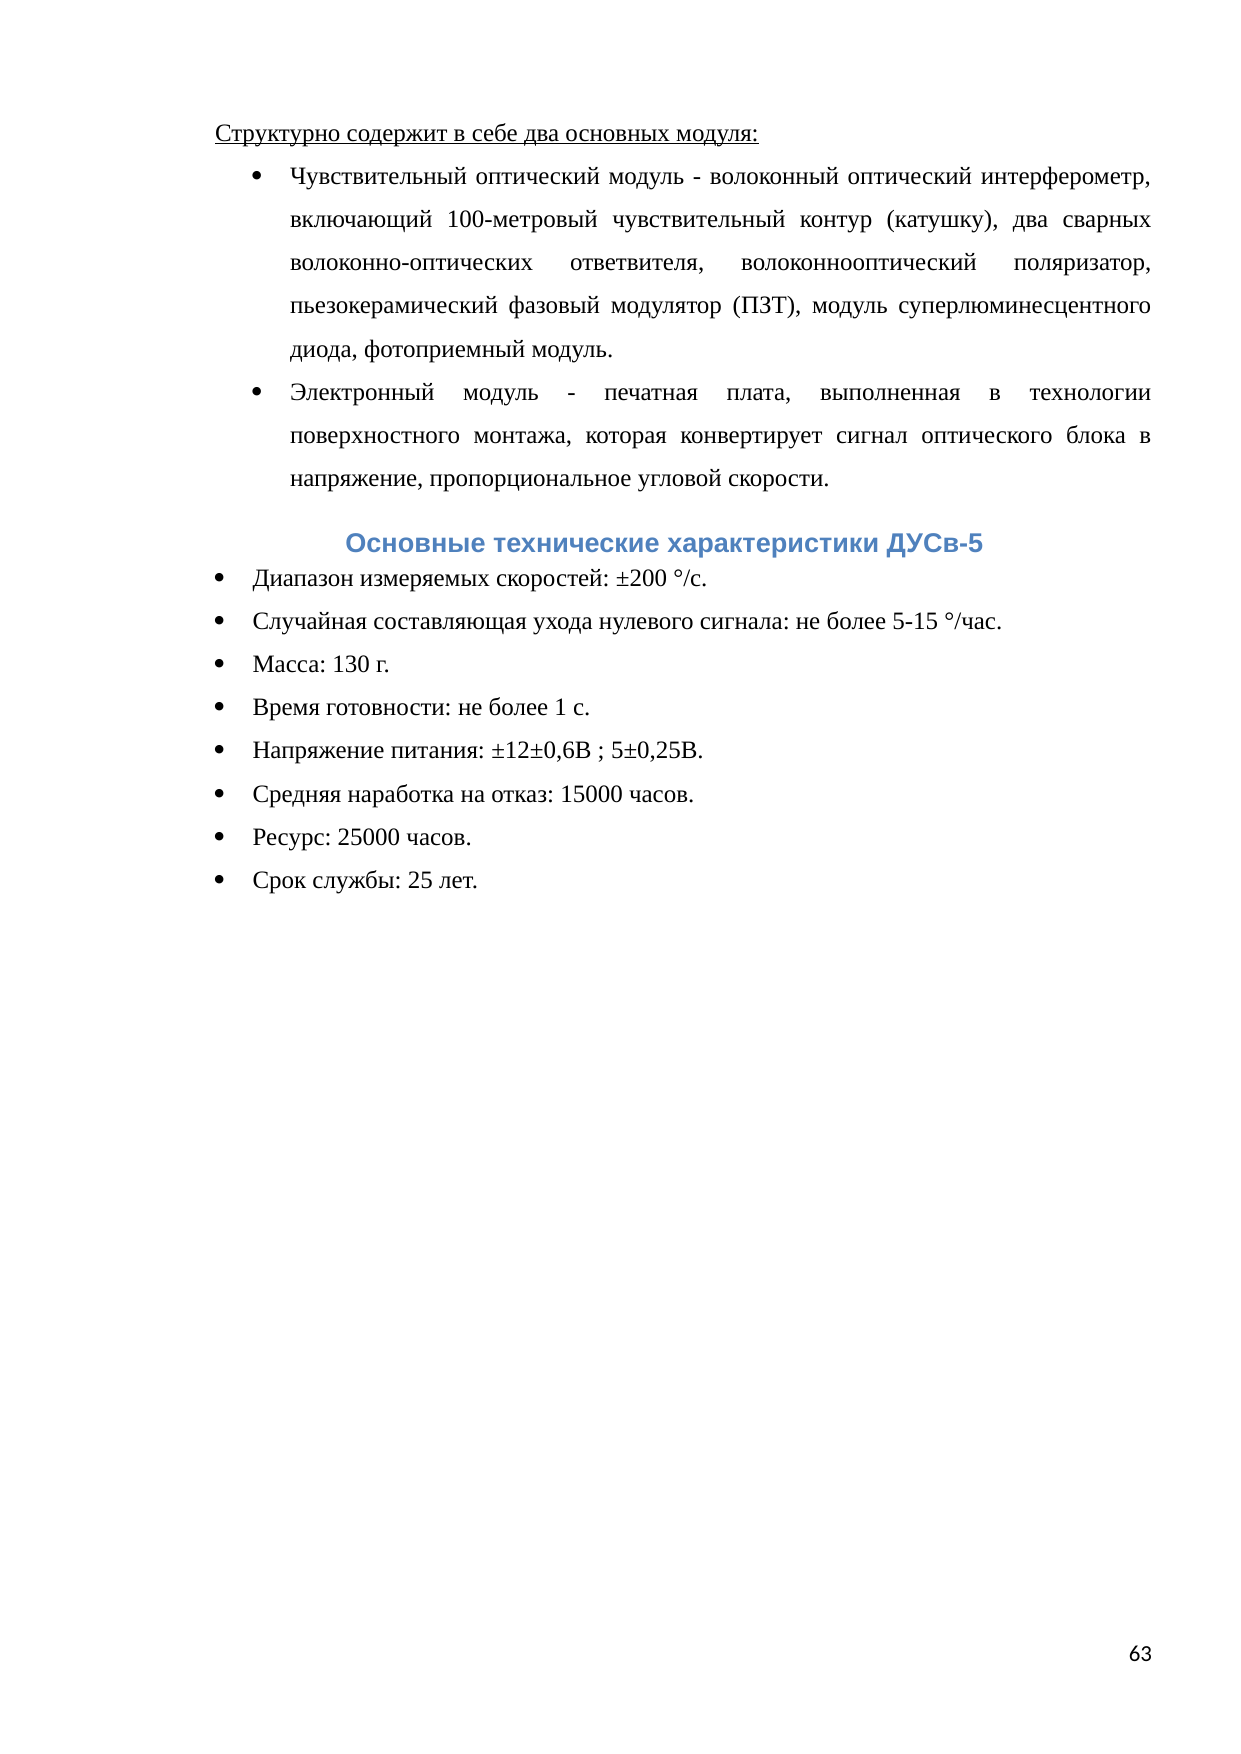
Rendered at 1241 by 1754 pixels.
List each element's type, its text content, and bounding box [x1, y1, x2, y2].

list Время готовности: не более 1 с. [215, 692, 1152, 721]
list Масса: 130 г. [215, 649, 1152, 678]
text Структурно содержит в себе два основных модуля: [215, 118, 1152, 147]
list Средняя наработка на отказ: 15000 часов. [215, 779, 1152, 807]
list Напряжение питания: ±12±0,6В ; 5±0,25В. [215, 736, 1152, 764]
list Диапазон измеряемых скоростей: ±200 °/с. [215, 563, 1152, 592]
list Срок службы: 25 лет. [215, 865, 1152, 894]
list Случайная составляющая ухода нулевого сигнала: не более 5-15 °/час. [215, 606, 1152, 635]
list Ресурс: 25000 часов. [215, 822, 1152, 851]
list Электронный модуль - печатная плата, выполненная в технологии поверхностного монтажа, которая конвертирует сигнал оптического блока в напряжение, пропорциональное угловой скорости. [252, 377, 1152, 492]
subtitle Основные технические характеристики ДУСв-5 [177, 527, 1152, 558]
list Чувствительный оптический модуль - волоконный оптический интерферометр, включающий 100-метровый чувствительный контур (катушку), два сварных волоконно-оптических ответвителя, волоконнооптический поляризатор, пьезокерамический фазовый модулятор (ПЗТ), модуль суперлюминесцентного диода, фотоприемный модуль. [252, 161, 1152, 362]
